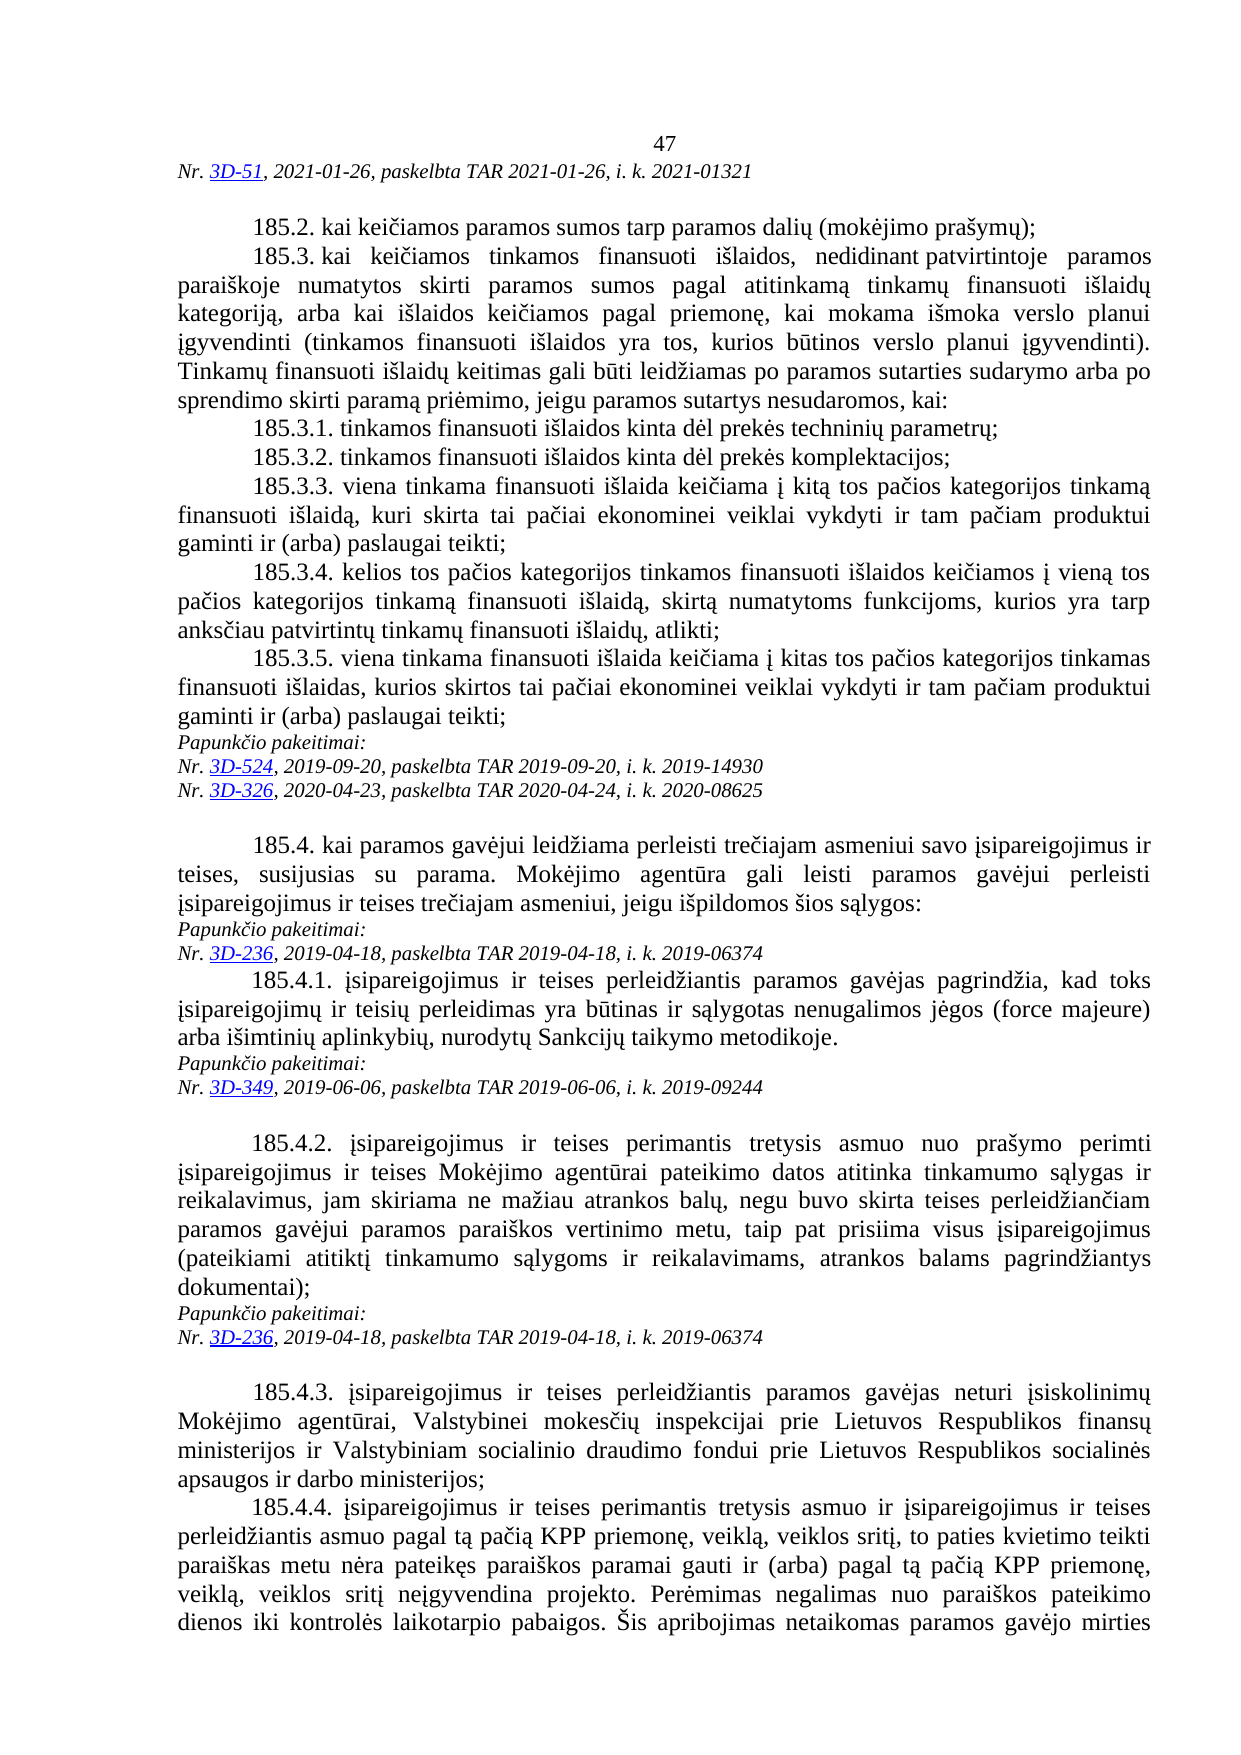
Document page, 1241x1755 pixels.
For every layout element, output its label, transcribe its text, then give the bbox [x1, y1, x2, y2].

text 185.4.3. įsipareigojimus ir teises perleidžiantis paramos gavėjas neturi įsiskolinimų Mokėjimo agentūrai, Valstybinei mokesčių inspekcijai prie Lietuvos Respublikos finansų ministerijos ir Valstybiniam socialinio draudimo fondui prie Lietuvos Respublikos socialinės apsaugos ir darbo ministerijos; [177, 1377, 1152, 1492]
text Nr. 3D-51, 2021-01-26, paskelbta TAR 2021-01-26, i. k. 2021-01321 [177, 159, 1152, 183]
text Nr. 3D-326, 2020-04-23, paskelbta TAR 2020-04-24, i. k. 2020-08625 [177, 778, 1152, 802]
text 185.3.1. tinkamos finansuoti išlaidos kinta dėl prekės techninių parametrų; [177, 413, 1152, 442]
text 185.3.5. viena tinkama finansuoti išlaida keičiama į kitas tos pačios kategorijos tinkamas finansuoti išlaidas, kurios skirtos tai pačiai ekonominei veiklai vykdyti ir tam pačiam produktui gaminti ir (arba) paslaugai teikti; [177, 643, 1152, 730]
text Papunkčio pakeitimai: [177, 1301, 1152, 1325]
text 185.4.2. įsipareigojimus ir teises perimantis tretysis asmuo nuo prašymo perimti įsipareigojimus ir teises Mokėjimo agentūrai pateikimo datos atitinka tinkamumo sąlygas ir reikalavimus, jam skiriama ne mažiau atrankos balų, negu buvo skirta teises perleidžiančiam paramos gavėjui paramos paraiškos vertinimo metu, taip pat prisiima visus įsipareigojimus (pateikiami atitiktį tinkamumo sąlygoms ir reikalavimams, atrankos balams pagrindžiantys dokumentai); [177, 1128, 1152, 1301]
text Nr. 3D-524, 2019-09-20, paskelbta TAR 2019-09-20, i. k. 2019-14930 [177, 754, 1152, 778]
text Papunkčio pakeitimai: [177, 730, 1152, 754]
text 185.2. kai keičiamos paramos sumos tarp paramos dalių (mokėjimo prašymų); [177, 212, 1152, 241]
text Papunkčio pakeitimai: [177, 917, 1152, 941]
text Nr. 3D-349, 2019-06-06, paskelbta TAR 2019-06-06, i. k. 2019-09244 [177, 1075, 1152, 1099]
text Nr. 3D-236, 2019-04-18, paskelbta TAR 2019-04-18, i. k. 2019-06374 [177, 1325, 1152, 1349]
text 185.4.4. įsipareigojimus ir teises perimantis tretysis asmuo ir įsipareigojimus ir teises perleidžiantis asmuo pagal tą pačią KPP priemonę, veiklą, veiklos sritį, to paties kvietimo teikti paraiškas metu nėra pateikęs paraiškos paramai gauti ir (arba) pagal tą pačią KPP priemonę, veiklą, veiklos sritį neįgyvendina projekto. Perėmimas negalimas nuo paraiškos pateikimo dienos iki kontrolės laikotarpio pabaigos. Šis apribojimas netaikomas paramos gavėjo mirties [177, 1492, 1152, 1636]
text 185.3. kai keičiamos tinkamos finansuoti išlaidos, nedidinant patvirtintoje paramos paraiškoje numatytos skirti paramos sumos pagal atitinkamą tinkamų finansuoti išlaidų kategoriją, arba kai išlaidos keičiamos pagal priemonę, kai mokama išmoka verslo planui įgyvendinti (tinkamos finansuoti išlaidos yra tos, kurios būtinos verslo planui įgyvendinti). Tinkamų finansuoti išlaidų keitimas gali būti leidžiamas po paramos sutarties sudarymo arba po sprendimo skirti paramą priėmimo, jeigu paramos sutartys nesudaromos, kai: [177, 241, 1152, 413]
text 185.3.2. tinkamos finansuoti išlaidos kinta dėl prekės komplektacijos; [177, 442, 1152, 471]
text 185.4. kai paramos gavėjui leidžiama perleisti trečiajam asmeniui savo įsipareigojimus ir teises, susijusias su parama. Mokėjimo agentūra gali leisti paramos gavėjui perleisti įsipareigojimus ir teises trečiajam asmeniui, jeigu išpildomos šios sąlygos: [177, 831, 1152, 917]
text Papunkčio pakeitimai: [177, 1051, 1152, 1075]
text 185.3.3. viena tinkama finansuoti išlaida keičiama į kitą tos pačios kategorijos tinkamą finansuoti išlaidą, kuri skirta tai pačiai ekonominei veiklai vykdyti ir tam pačiam produktui gaminti ir (arba) paslaugai teikti; [177, 471, 1152, 557]
text 185.3.4. kelios tos pačios kategorijos tinkamos finansuoti išlaidos keičiamos į vieną tos pačios kategorijos tinkamą finansuoti išlaidą, skirtą numatytoms funkcijoms, kurios yra tarp anksčiau patvirtintų tinkamų finansuoti išlaidų, atlikti; [177, 557, 1152, 643]
text 185.4.1. įsipareigojimus ir teises perleidžiantis paramos gavėjas pagrindžia, kad toks įsipareigojimų ir teisių perleidimas yra būtinas ir sąlygotas nenugalimos jėgos (force majeure) arba išimtinių aplinkybių, nurodytų Sankcijų taikymo metodikoje. [177, 965, 1152, 1051]
text Nr. 3D-236, 2019-04-18, paskelbta TAR 2019-04-18, i. k. 2019-06374 [177, 941, 1152, 965]
